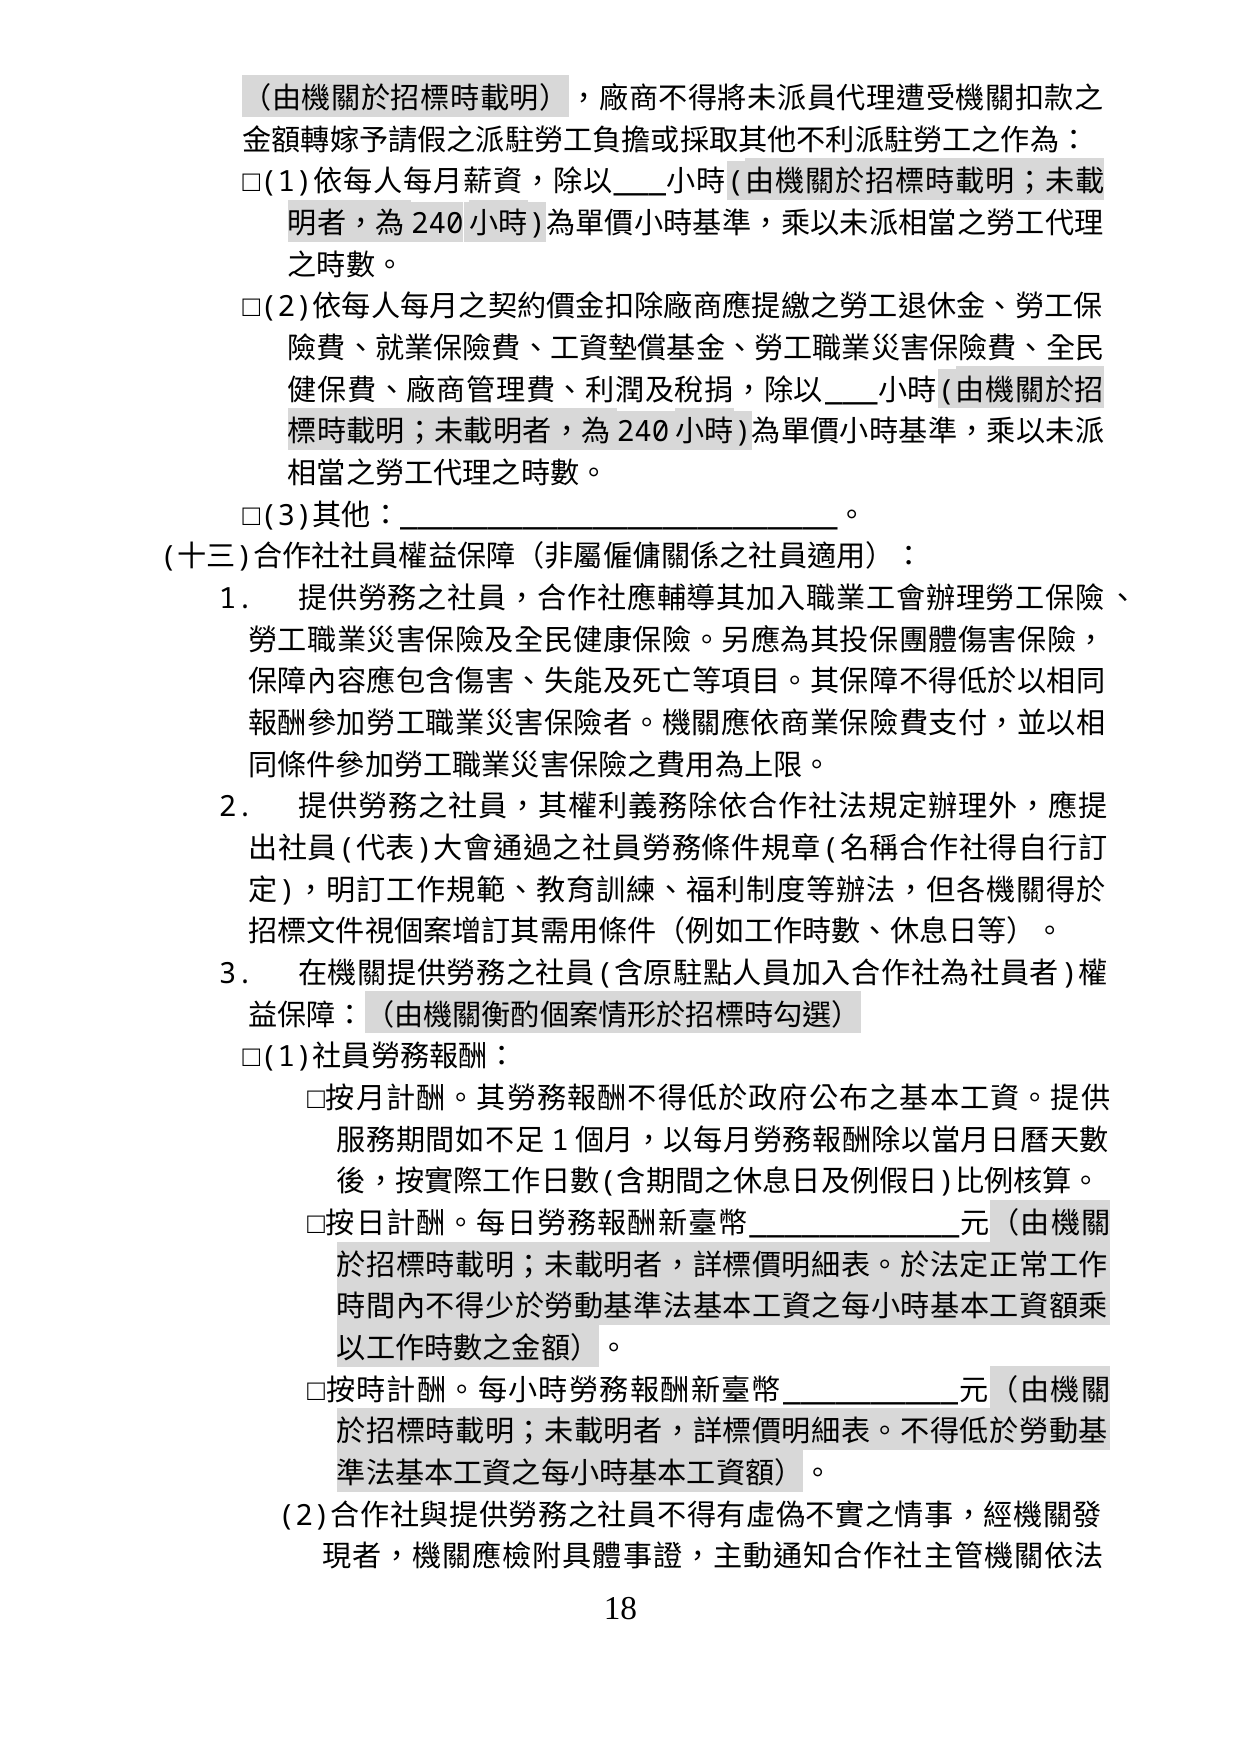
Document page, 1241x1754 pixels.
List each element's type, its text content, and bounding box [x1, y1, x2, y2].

text 1. 提供勞務之社員，合作社應輔導其加入職業工會辦理勞工保險、勞工職業災害保險及全民健康保險。另應為其投保團體傷害保險，保障內容應包含傷害、失能及死亡等項目。其保障不得低於以相同報酬參加勞工職業災害保險者。機關應依商業保險費支付，並以相同條件參加勞工職業災害保險之費用為上限。 [218, 575, 1108, 783]
text 2. 提供勞務之社員，其權利義務除依合作社法規定辦理外，應提出社員(代表)大會通過之社員勞務條件規章(名稱合作社得自行訂定)，明訂工作規範、教育訓練、福利制度等辦法，但各機關得於招標文件視個案增訂其需用條件（例如工作時數、休息日等）。 [218, 783, 1108, 950]
text 3. 在機關提供勞務之社員(含原駐點人員加入合作社為社員者)權益保障：（由機關衡酌個案情形於招標時勾選） [218, 950, 1108, 1033]
text （由機關於招標時載明），廠商不得將未派員代理遭受機關扣款之金額轉嫁予請假之派駐勞工負擔或採取其他不利派駐勞工之作為： [242, 75, 1104, 158]
text □按日計酬。每日勞務報酬新臺幣____________元（由機關於招標時載明；未載明者，詳標價明細表。於法定正常工作時間內不得少於勞動基準法基本工資之每小時基本工資額乘以工作時數之金額）。 [307, 1200, 1110, 1367]
text □(2)依每人每月之契約價金扣除廠商應提繳之勞工退休金、勞工保險費、就業保險費、工資墊償基金、勞工職業災害保險費、全民健保費、廠商管理費、利潤及稅捐，除以___小時(由機關於招標時載明；未載明者，為240小時)為單價小時基準，乘以未派相當之勞工代理之時數。 [242, 283, 1104, 492]
text □(1)社員勞務報酬： [242, 1033, 1104, 1075]
text (2)合作社與提供勞務之社員不得有虛偽不實之情事，經機關發現者，機關應檢附具體事證，主動通知合作社主管機關依法 [278, 1492, 1104, 1575]
text □按月計酬。其勞務報酬不得低於政府公布之基本工資。提供服務期間如不足1個月，以每月勞務報酬除以當月日曆天數後，按實際工作日數(含期間之休息日及例假日)比例核算。 [307, 1075, 1110, 1200]
text □(1)依每人每月薪資，除以___小時(由機關於招標時載明；未載明者，為240小時)為單價小時基準，乘以未派相當之勞工代理之時數。 [242, 158, 1104, 283]
text □(3)其他：_________________________。 [242, 492, 1104, 533]
text (十三)合作社社員權益保障（非屬僱傭關係之社員適用）： [159, 533, 1110, 575]
text □按時計酬。每小時勞務報酬新臺幣__________元（由機關於招標時載明；未載明者，詳標價明細表。不得低於勞動基準法基本工資之每小時基本工資額）。 [307, 1367, 1110, 1492]
